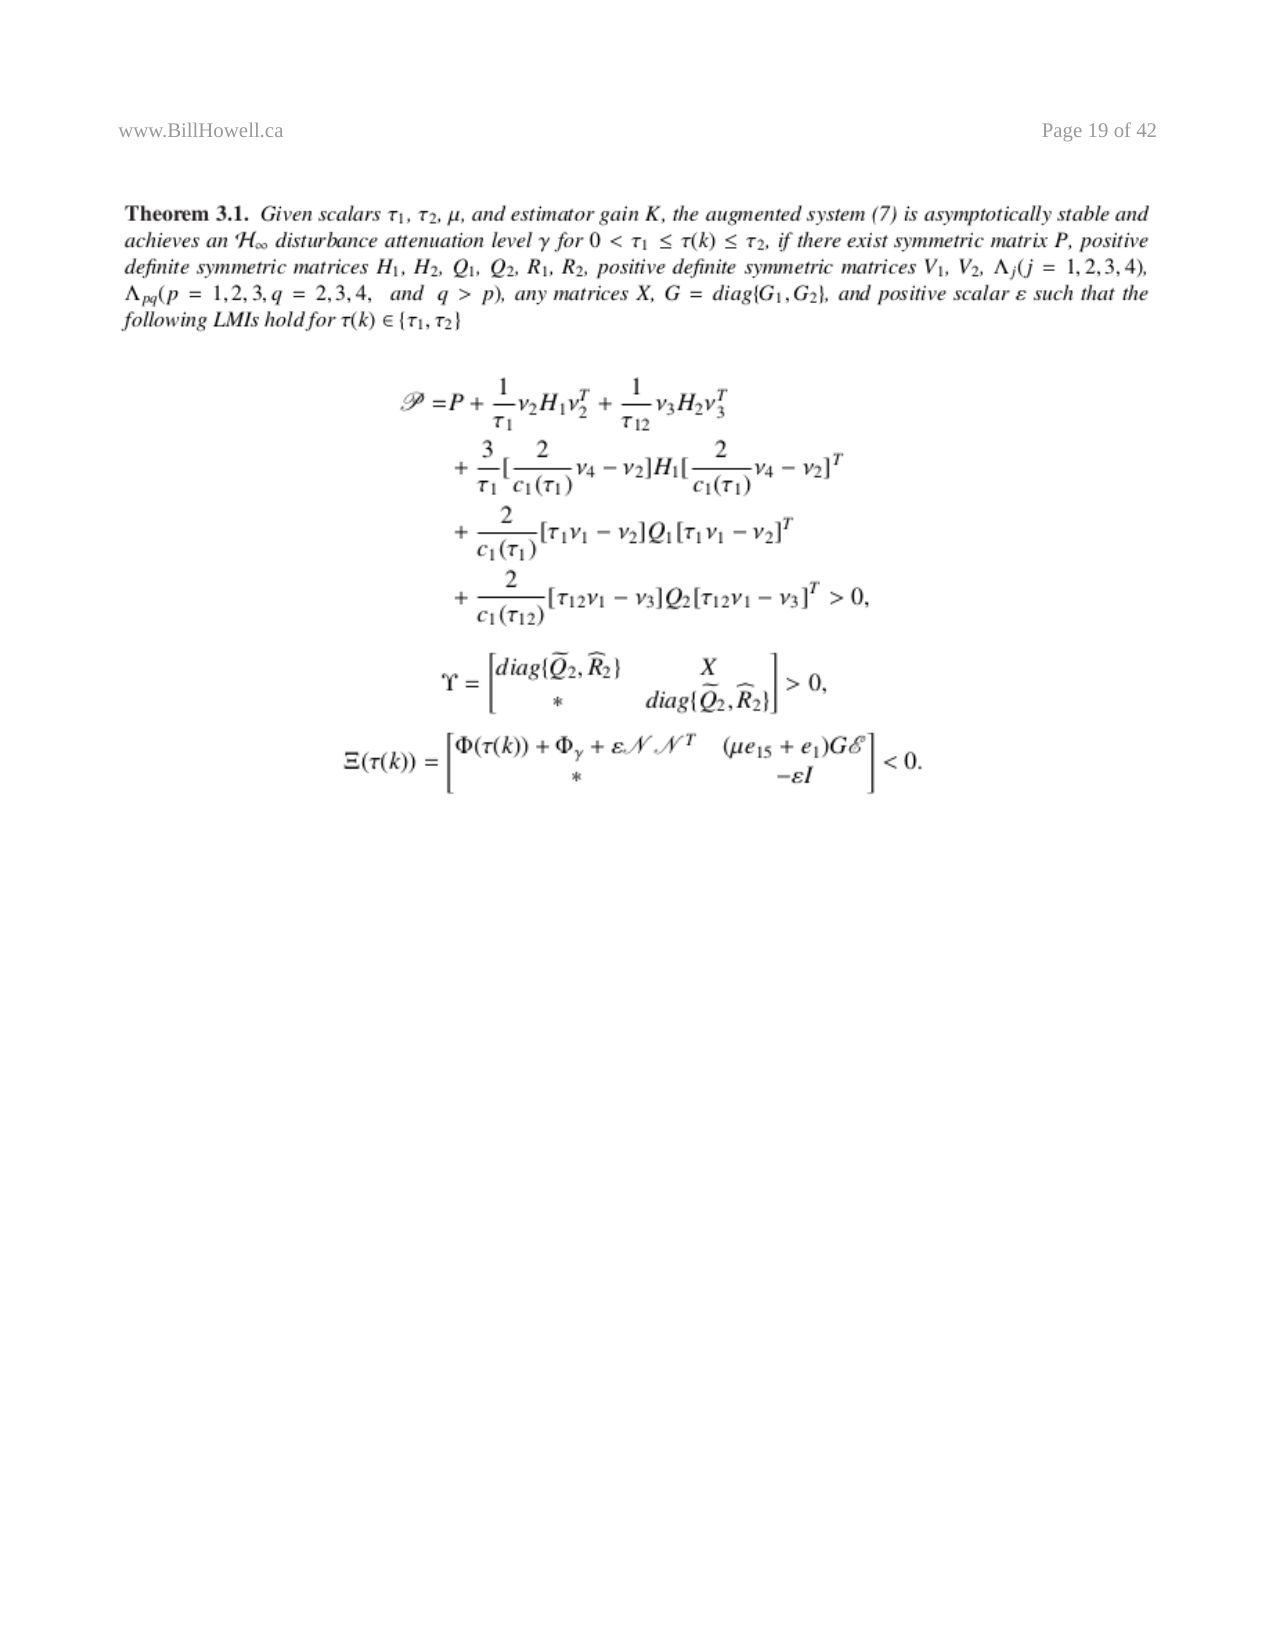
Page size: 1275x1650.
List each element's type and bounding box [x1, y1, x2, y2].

picture [118, 200, 1157, 342]
picture [330, 365, 928, 802]
